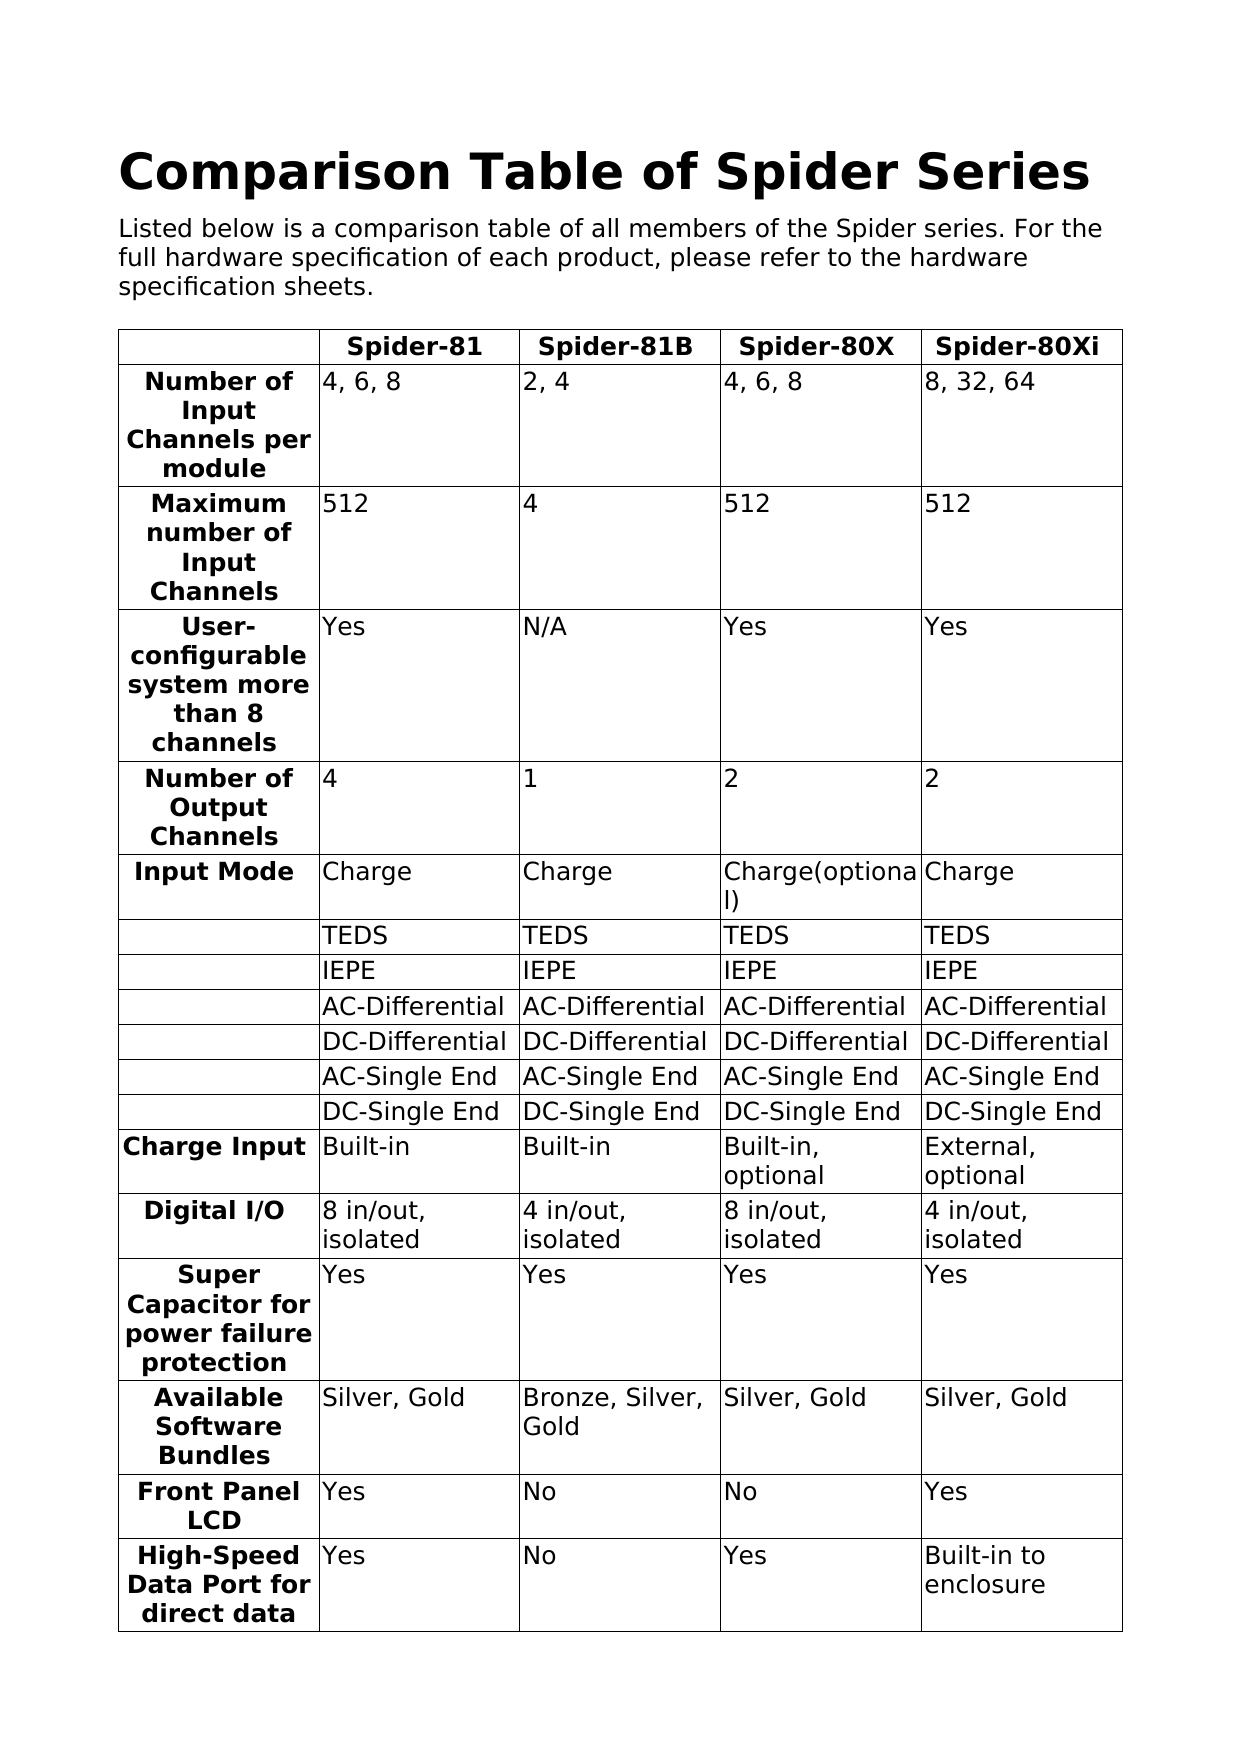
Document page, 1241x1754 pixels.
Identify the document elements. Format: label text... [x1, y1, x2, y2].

table_cell 4 in/out, isolated [520, 1194, 720, 1258]
table_cell [119, 955, 319, 989]
table_cell No [520, 1539, 720, 1631]
table_cell AC-Single End [922, 1060, 1122, 1094]
table_cell Silver, Gold [922, 1381, 1122, 1474]
table_cell Yes [320, 1539, 519, 1631]
table_cell Yes [922, 610, 1122, 761]
table_cell No [721, 1475, 921, 1538]
table_cell Yes [922, 1259, 1122, 1380]
table_header Spider-80X [721, 330, 921, 364]
table_cell AC-Single End [520, 1060, 720, 1094]
table_cell IEPE [721, 955, 921, 989]
table_cell AC-Differential [520, 990, 720, 1024]
table_cell DC-Single End [922, 1095, 1122, 1129]
table_cell TEDS [721, 920, 921, 953]
table_cell Charge(optional) [721, 855, 921, 918]
table_cell Yes [520, 1259, 720, 1380]
table_cell [119, 1095, 319, 1129]
text Listed below is a comparison table of all members of the Spider series. For the full hardware specification of each product, please refer to the hardware specification sheets. [118, 214, 1122, 301]
table_cell External, optional [922, 1130, 1122, 1193]
table_cell Yes [320, 1475, 519, 1538]
table_cell 2 [922, 762, 1122, 854]
table_cell TEDS [520, 920, 720, 953]
table_cell N/A [520, 610, 720, 761]
table_cell Built-in [320, 1130, 519, 1193]
table_header Spider-81B [520, 330, 720, 364]
table_cell Charge Input [119, 1130, 319, 1193]
table_cell AC-Single End [721, 1060, 921, 1094]
table_cell DC-Differential [721, 1025, 921, 1059]
table_cell [119, 1025, 319, 1059]
table_cell Yes [721, 1259, 921, 1380]
table_cell Available Software Bundles [119, 1381, 319, 1474]
table_cell Charge [922, 855, 1122, 918]
table_cell Number of Input Channels per module [119, 365, 319, 486]
table_cell IEPE [922, 955, 1122, 989]
table_cell 8, 32, 64 [922, 365, 1122, 486]
table_cell 2, 4 [520, 365, 720, 486]
table_cell 512 [320, 487, 519, 609]
table_cell Maximum number of Input Channels [119, 487, 319, 609]
table_cell Input Mode [119, 855, 319, 918]
table_cell 1 [520, 762, 720, 854]
table_cell Yes [721, 1539, 921, 1631]
table_cell Built-in, optional [721, 1130, 921, 1193]
table_cell Yes [320, 610, 519, 761]
table_cell Number of Output Channels [119, 762, 319, 854]
table_cell Bronze, Silver, Gold [520, 1381, 720, 1474]
table_cell 8 in/out, isolated [721, 1194, 921, 1258]
table_cell 4 in/out, isolated [922, 1194, 1122, 1258]
table_cell Silver, Gold [320, 1381, 519, 1474]
table_cell Yes [320, 1259, 519, 1380]
table_cell TEDS [922, 920, 1122, 953]
table_header Spider-81 [320, 330, 519, 364]
table_cell Built-in to enclosure [922, 1539, 1122, 1631]
table_cell 8 in/out, isolated [320, 1194, 519, 1258]
table_cell [119, 920, 319, 953]
table_cell [119, 1060, 319, 1094]
table_cell 512 [721, 487, 921, 609]
table_cell TEDS [320, 920, 519, 953]
table_cell DC-Differential [922, 1025, 1122, 1059]
table_cell 4, 6, 8 [721, 365, 921, 486]
table_cell DC-Single End [721, 1095, 921, 1129]
table_cell Super Capacitor for power failure protection [119, 1259, 319, 1380]
table_cell Built-in [520, 1130, 720, 1193]
subtitle Comparison Table of Spider Series [118, 143, 1122, 201]
table_cell Digital I/O [119, 1194, 319, 1258]
table_cell AC-Differential [922, 990, 1122, 1024]
table_cell Charge [520, 855, 720, 918]
table_header [119, 330, 319, 364]
table_cell High-Speed Data Port for direct data [119, 1539, 319, 1631]
table_cell 2 [721, 762, 921, 854]
table_cell [119, 990, 319, 1024]
table_cell DC-Single End [520, 1095, 720, 1129]
table_cell DC-Differential [320, 1025, 519, 1059]
table_cell Silver, Gold [721, 1381, 921, 1474]
table_cell 4, 6, 8 [320, 365, 519, 486]
table_cell Charge [320, 855, 519, 918]
table_cell 4 [520, 487, 720, 609]
table_cell Yes [922, 1475, 1122, 1538]
table_cell 4 [320, 762, 519, 854]
table_cell 512 [922, 487, 1122, 609]
table_cell AC-Differential [320, 990, 519, 1024]
table_cell IEPE [520, 955, 720, 989]
table_cell User-configurable system more than 8 channels [119, 610, 319, 761]
table_cell No [520, 1475, 720, 1538]
table_cell IEPE [320, 955, 519, 989]
table_cell Front Panel LCD [119, 1475, 319, 1538]
table_header Spider-80Xi [922, 330, 1122, 364]
table_cell Yes [721, 610, 921, 761]
table_cell DC-Differential [520, 1025, 720, 1059]
table_cell AC-Single End [320, 1060, 519, 1094]
table_cell DC-Single End [320, 1095, 519, 1129]
table_cell AC-Differential [721, 990, 921, 1024]
